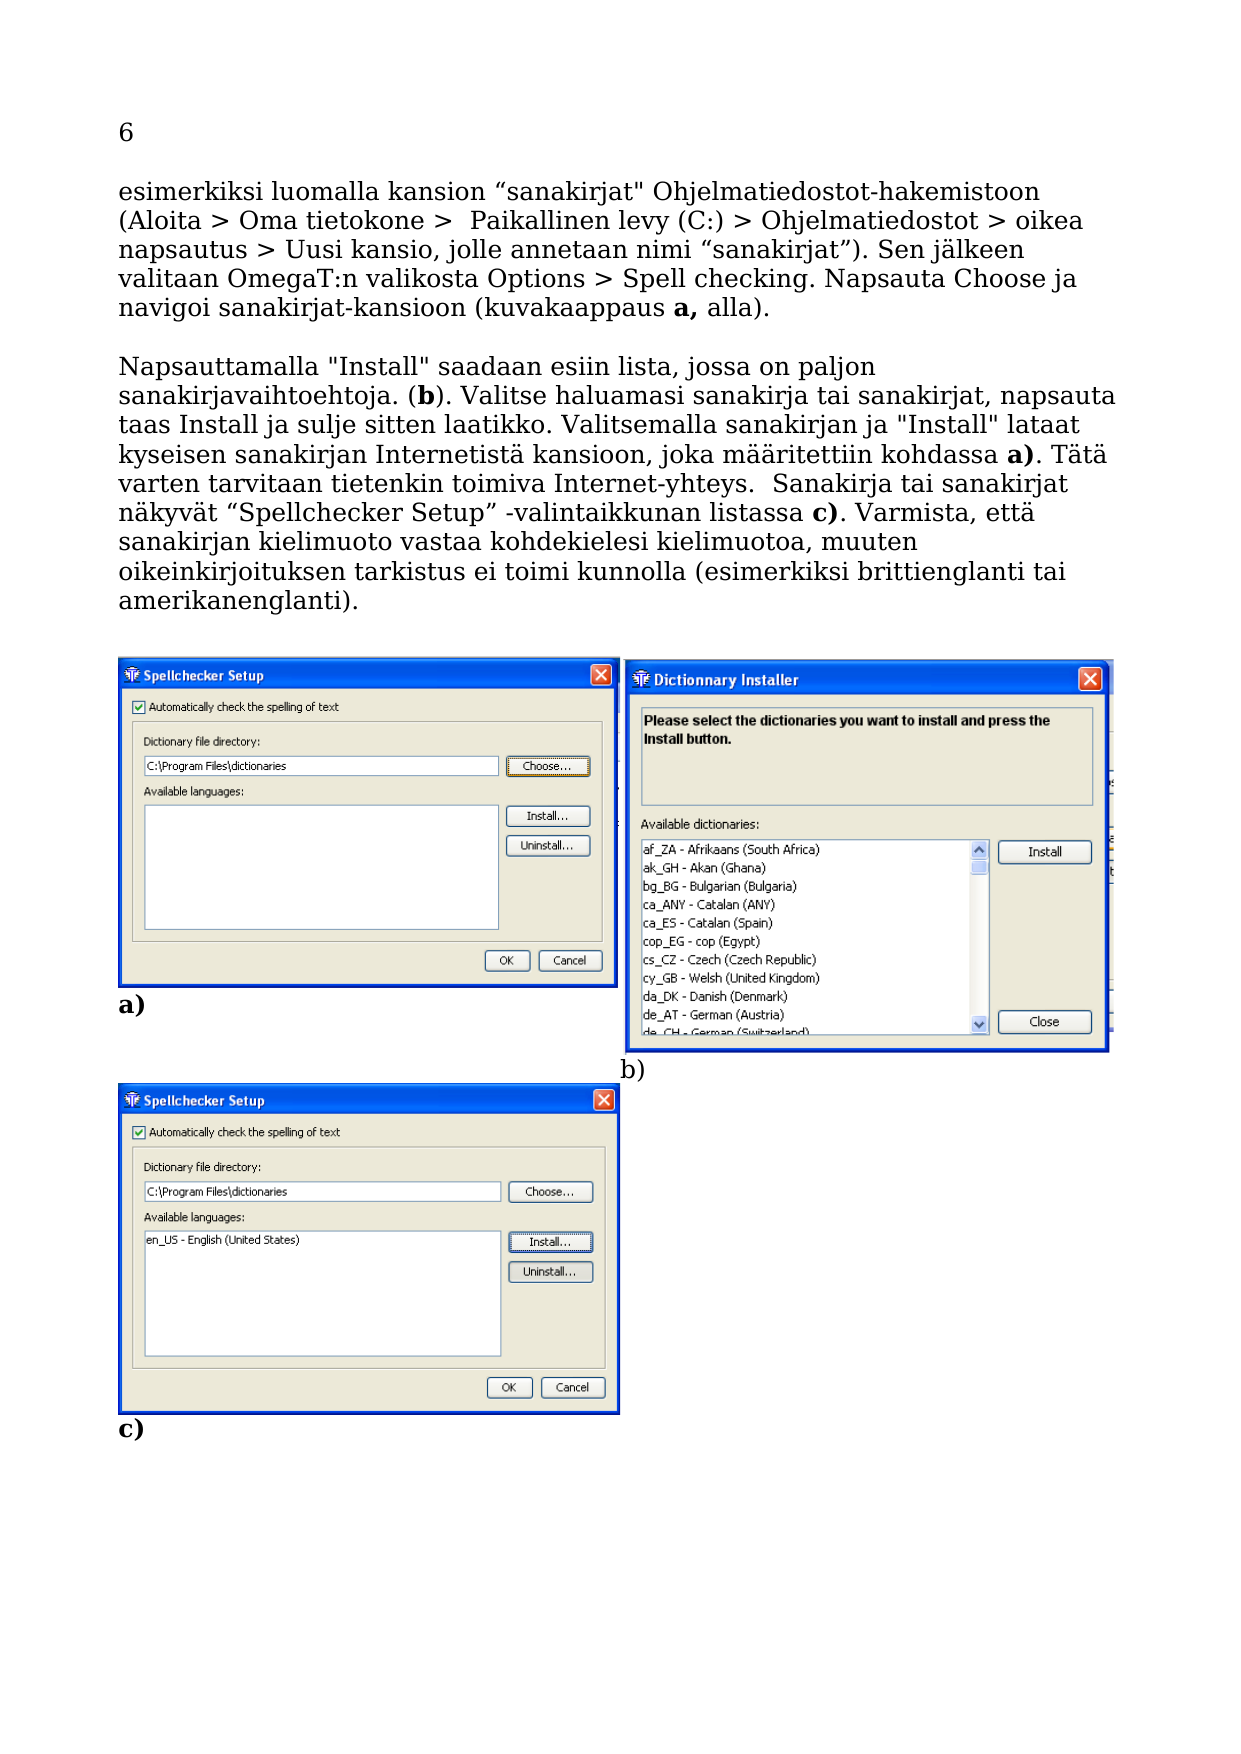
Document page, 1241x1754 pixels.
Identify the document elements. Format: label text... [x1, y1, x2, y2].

table_header a) [118, 991, 620, 1083]
text esimerkiksi luomalla kansion “sanakirjat" Ohjelmatiedostot-hakemistoon (Aloita > Oma tietokone > Paikallinen levy (C:) > Ohjelmatiedostot > oikea napsautus > Uusi kansio, jolle annetaan nimi “sanakirjat”). Sen jälkeen valitaan OmegaT:n valikosta Options > Spell checking. Napsauta Choose ja navigoi sanakirjat-kansioon (kuvakaappaus a, alla). Napsauttamalla "Install" saadaan esiin lista, jossa on paljon sanakirjavaihtoehtoja. (b). Valitse haluamasi sanakirja tai sanakirjat, napsauta taas Install ja sulje sitten laatikko. Valitsemalla sanakirjan ja "Install" lataat kyseisen sanakirjan Internetistä kansioon, joka määritettiin kohdassa a). Tätä varten tarvitaan tietenkin toimiva Internet-yhteys. Sanakirja tai sanakirjat näkyvät “Spellchecker Setup” -valintaikkunan listassa c). Varmista, että sanakirjan kielimuoto vastaa kohdekielesi kielimuotoa, muuten oikeinkirjoituksen tarkistus ei toimi kunnolla (esimerkiksi brittienglanti tai amerikanenglanti). [118, 177, 1122, 644]
picture [118, 1083, 621, 1415]
picture [623, 659, 1114, 1055]
picture [118, 656, 621, 991]
table_cell [620, 1084, 1122, 1449]
table_header b) [620, 660, 1122, 1084]
table_cell c) [118, 1415, 620, 1449]
